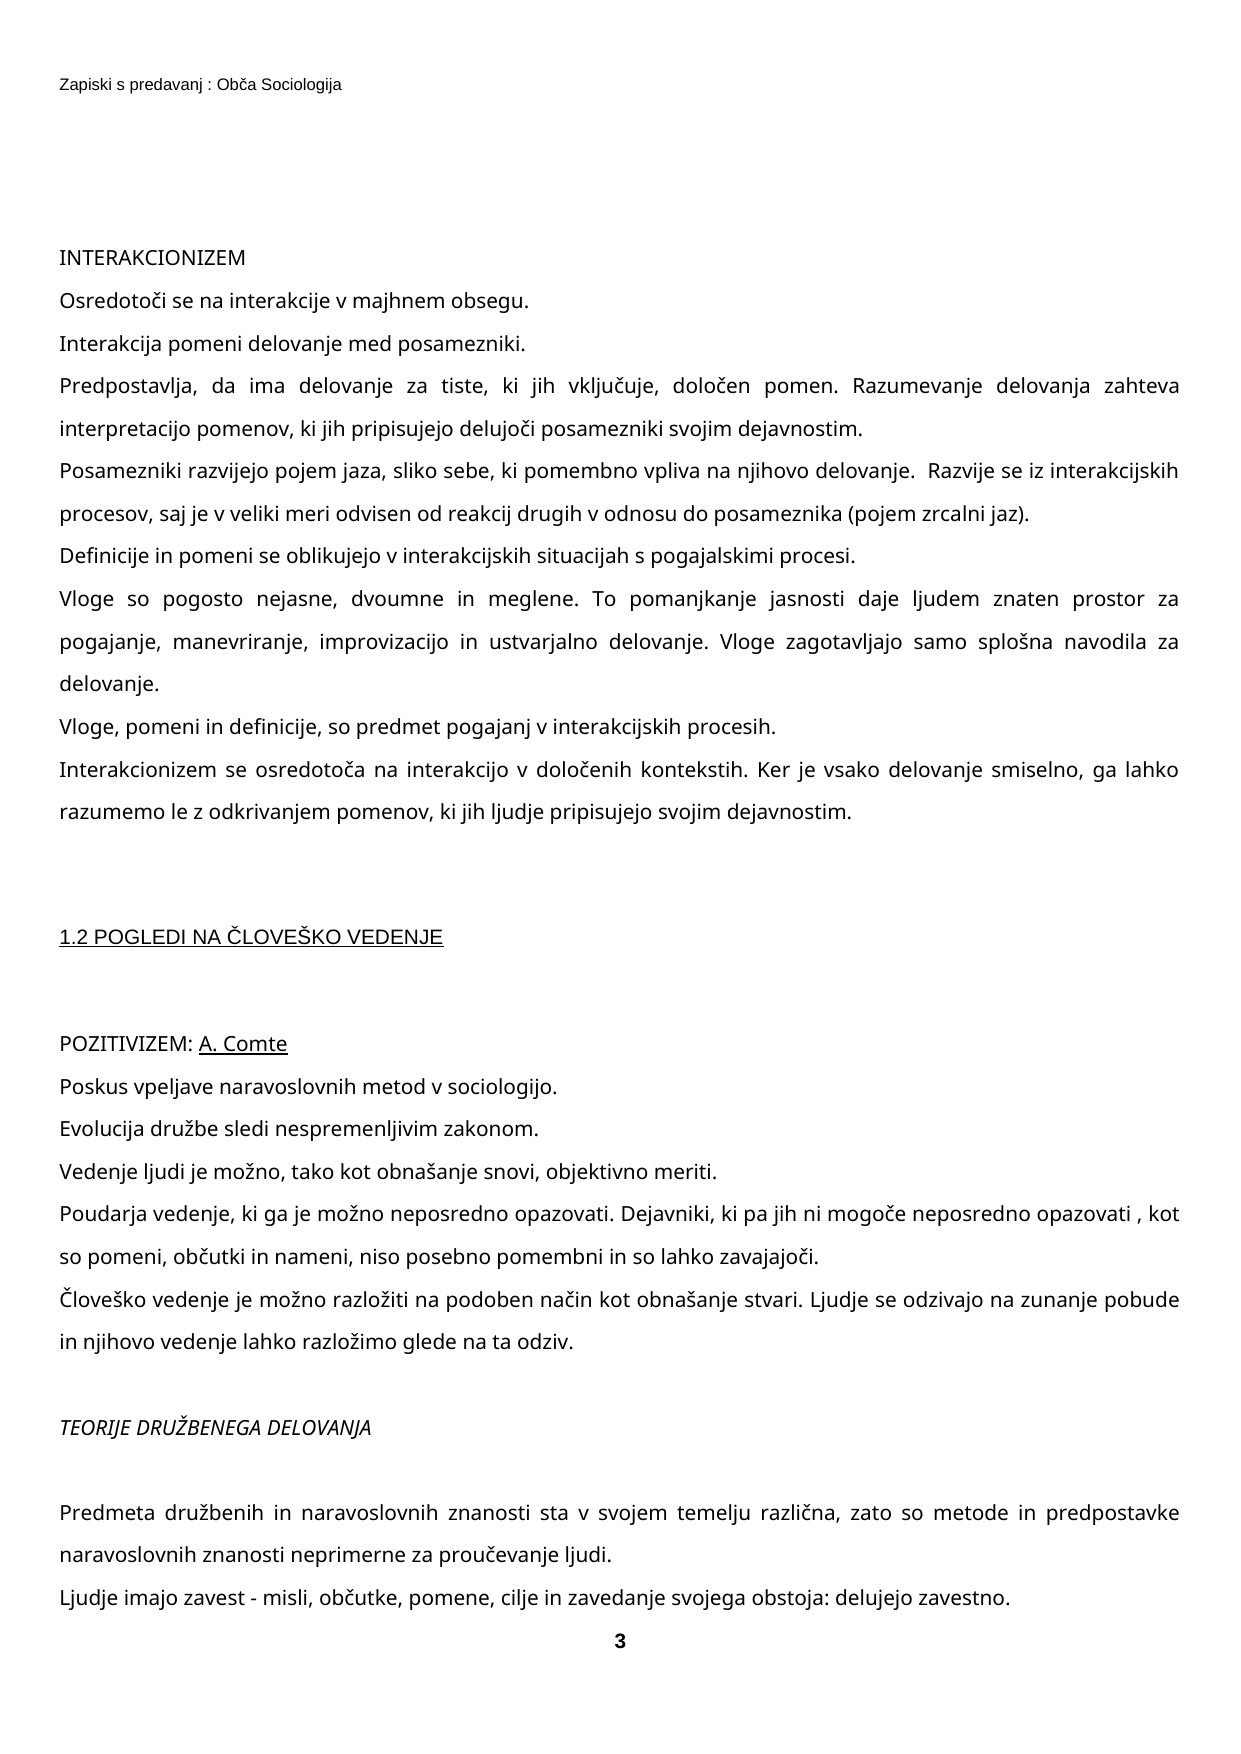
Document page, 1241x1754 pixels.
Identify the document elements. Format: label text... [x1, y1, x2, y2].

text Poskus vpeljave naravoslovnih metod v sociologijo. [59, 1072, 1181, 1100]
text TEORIJE DRUŽBENEGA DELOVANJA [59, 1413, 1181, 1441]
subtitle 1.2 POGLEDI NA ČLOVEŠKO VEDENJE [59, 925, 1181, 949]
text Predmeta družbenih in naravoslovnih znanosti sta v svojem temelju različna, zato so metode in predpostavke naravoslovnih znanosti neprimerne za proučevanje ljudi. [59, 1498, 1181, 1569]
text Poudarja vedenje, ki ga je možno neposredno opazovati. Dejavniki, ki pa jih ni mogoče neposredno opazovati , kot so pomeni, občutki in nameni, niso posebno pomembni in so lahko zavajajoči. [59, 1199, 1181, 1271]
text Interakcionizem se osredotoča na interakcijo v določenih kontekstih. Ker je vsako delovanje smiselno, ga lahko razumemo le z odkrivanjem pomenov, ki jih ljudje pripisujejo svojim dejavnostim. [59, 755, 1181, 826]
text Interakcija pomeni delovanje med posamezniki. [59, 329, 1181, 357]
text Posamezniki razvijejo pojem jaza, sliko sebe, ki pomembno vpliva na njihovo delovanje. Razvije se iz interakcijskih procesov, saj je v veliki meri odvisen od reakcij drugih v odnosu do posameznika (pojem zrcalni jaz). [59, 456, 1181, 527]
text POZITIVIZEM: A. Comte [59, 1029, 1181, 1058]
text Evolucija družbe sledi nespremenljivim zakonom. [59, 1114, 1181, 1143]
text Osredotoči se na interakcije v majhnem obsegu. [59, 286, 1181, 314]
text Definicije in pomeni se oblikujejo v interakcijskih situacijah s pogajalskimi procesi. [59, 542, 1181, 570]
text Ljudje imajo zavest - misli, občutke, pomene, cilje in zavedanje svojega obstoja: delujejo zavestno. [59, 1583, 1181, 1611]
text Vloge so pogosto nejasne, dvoumne in meglene. To pomanjkanje jasnosti daje ljudem znaten prostor za pogajanje, manevriranje, improvizacijo in ustvarjalno delovanje. Vloge zagotavljajo samo splošna navodila za delovanje. [59, 584, 1181, 698]
text INTERAKCIONIZEM [59, 243, 1181, 272]
text Predpostavlja, da ima delovanje za tiste, ki jih vključuje, določen pomen. Razumevanje delovanja zahteva interpretacijo pomenov, ki jih pripisujejo delujoči posamezniki svojim dejavnostim. [59, 371, 1181, 442]
text Človeško vedenje je možno razložiti na podoben način kot obnašanje stvari. Ljudje se odzivajo na zunanje pobude in njihovo vedenje lahko razložimo glede na ta odziv. [59, 1285, 1181, 1356]
text Vloge, pomeni in definicije, so predmet pogajanj v interakcijskih procesih. [59, 712, 1181, 741]
text Vedenje ljudi je možno, tako kot obnašanje snovi, objektivno meriti. [59, 1157, 1181, 1185]
